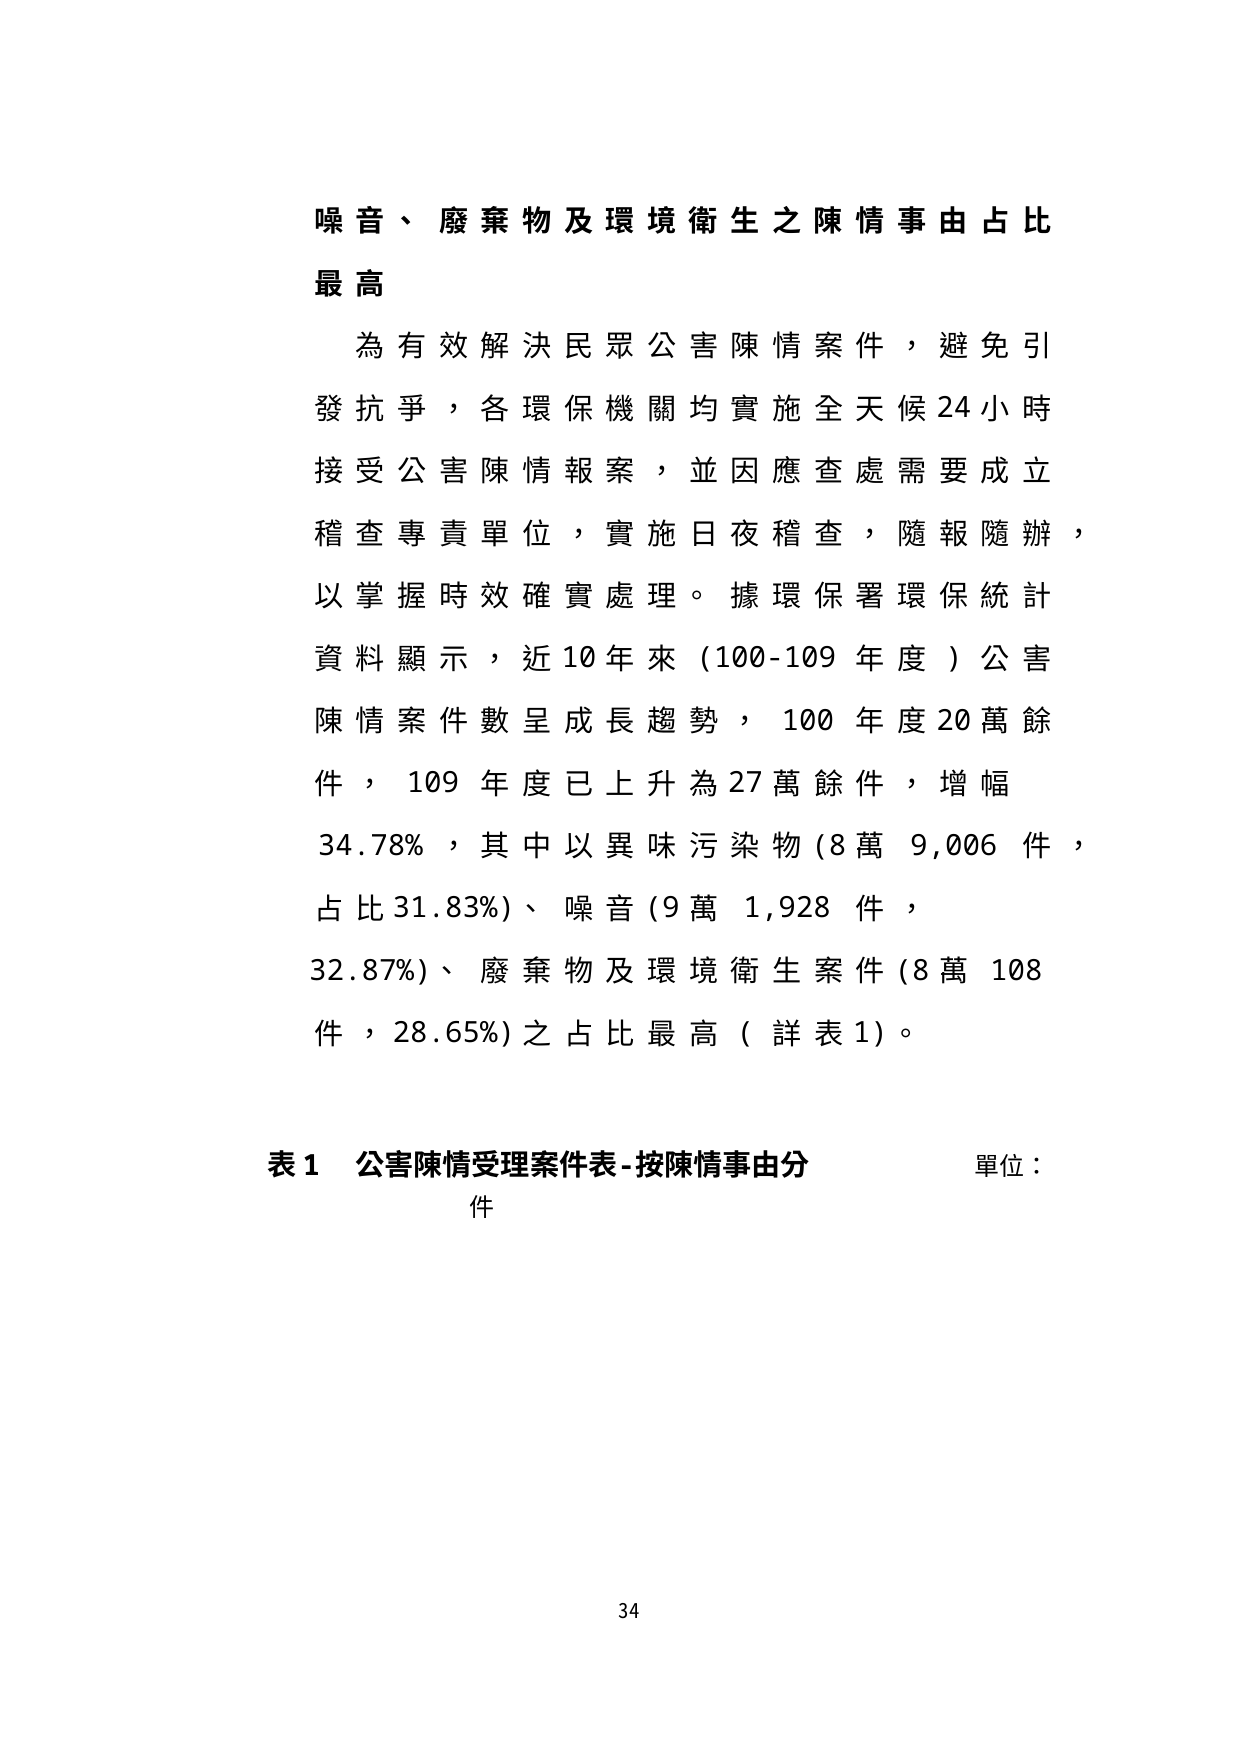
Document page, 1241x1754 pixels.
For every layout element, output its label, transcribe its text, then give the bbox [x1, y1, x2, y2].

text (一)公害陳情案件呈成長趨勢，並以異味、噪音、廢棄物及環境衛生之陳情事由占比最高 [242, 177, 1058, 302]
text 表1 公害陳情受理案件表-按陳情事由分 單位：件 [267, 1142, 1058, 1225]
text 為有效解決民眾公害陳情案件，避免引發抗爭，各環保機關均實施全天候24小時接受公害陳情報案，並因應查處需要成立稽查專責單位，實施日夜稽查，隨報隨辦，以掌握時效確實處理。據環保署環保統計資料顯示，近10年來(100-109年度)公害陳情案件數呈成長趨勢，100年度20萬餘件，109年度已上升為27萬餘件，增幅34.78%，其中以異味污染物(8萬9,006件，占比31.83%)、噪音(9萬1,928件，32.87%)、廢棄物及環境衛生案件(8萬108件，28.65%)之占比最高(詳表1)。 [271, 302, 1058, 1052]
